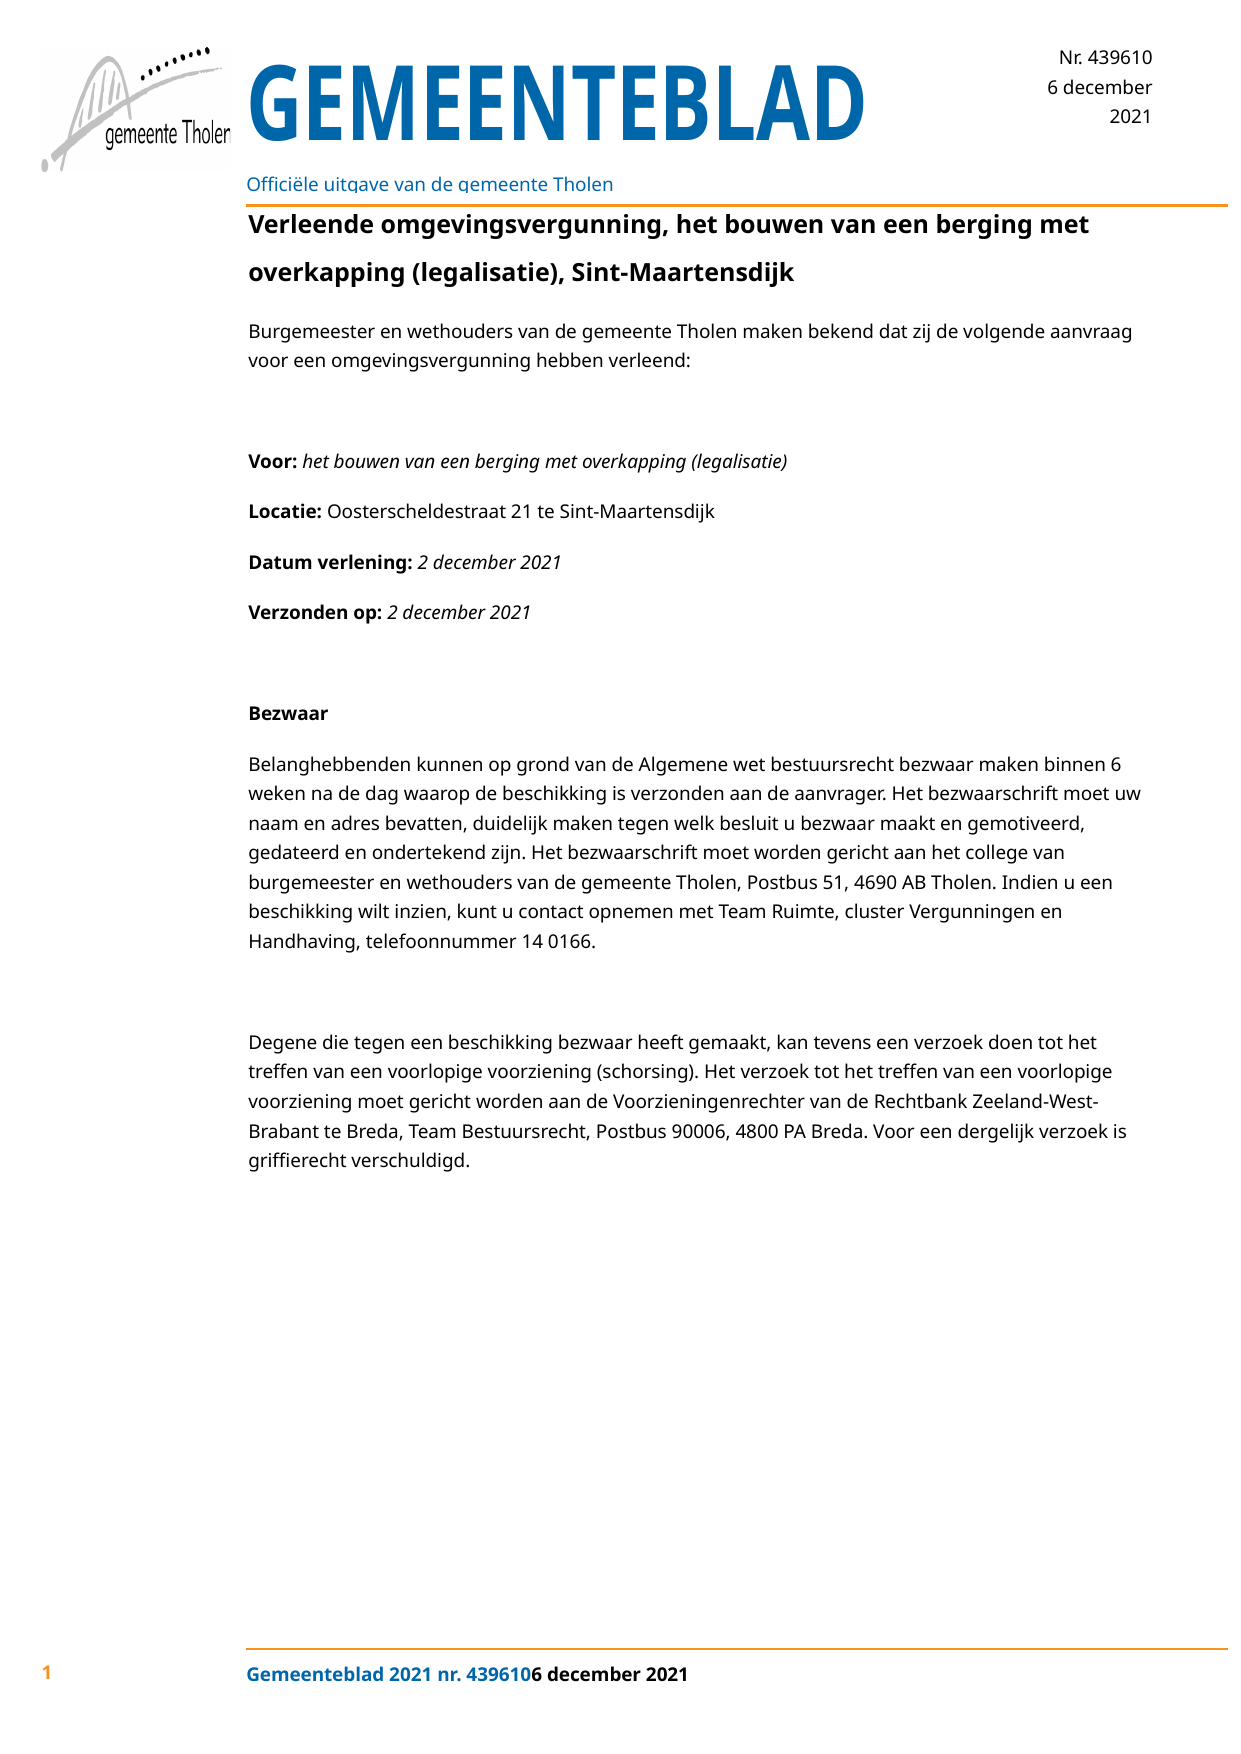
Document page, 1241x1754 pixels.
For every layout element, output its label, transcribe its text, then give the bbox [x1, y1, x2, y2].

text Locatie: Oosterscheldestraat 21 te Sint-Maartensdijk [248, 499, 1152, 524]
text Burgemeester en wethouders van de gemeente Tholen maken bekend dat zij de volgende aanvraag voor een omgevingsvergunning hebben verleend: [248, 318, 1152, 373]
text Verzonden op: 2 december 2021 [248, 599, 1152, 625]
text Voor: het bouwen van een berging met overkapping (legalisatie) [248, 448, 1152, 474]
picture [41, 47, 231, 172]
text Belanghebbenden kunnen op grond van de Algemene wet bestuursrecht bezwaar maken binnen 6 weken na de dag waarop de beschikking is verzonden aan de aanvrager. Het bezwaarschrift moet uw naam en adres bevatten, duidelijk maken tegen welk besluit u bezwaar maakt en gemotiveerd, gedateerd en ondertekend zijn. Het bezwaarschrift moet worden gericht aan het college van burgemeester en wethouders van de gemeente Tholen, Postbus 51, 4690 AB Tholen. Indien u een beschikking wilt inzien, kunt u contact opnemen met Team Ruimte, cluster Vergunningen en Handhaving, telefoonnummer 14 0166. [248, 751, 1152, 954]
text Verleende omgevingsvergunning, het bouwen van een berging met overkapping (legalisatie), Sint-Maartensdijk [248, 207, 1152, 288]
text Datum verlening: 2 december 2021 [248, 549, 1152, 575]
text Bezwaar [248, 700, 1152, 726]
text Degene die tegen een beschikking bezwaar heeft gemaakt, kan tevens een verzoek doen tot het treffen van een voorlopige voorziening (schorsing). Het verzoek tot het treffen van een voorlopige voorziening moet gericht worden aan de Voorzieningenrechter van de Rechtbank Zeeland-West-Brabant te Breda, Team Bestuursrecht, Postbus 90006, 4800 PA Breda. Voor een dergelijk verzoek is griffierecht verschuldigd. [248, 1029, 1152, 1173]
